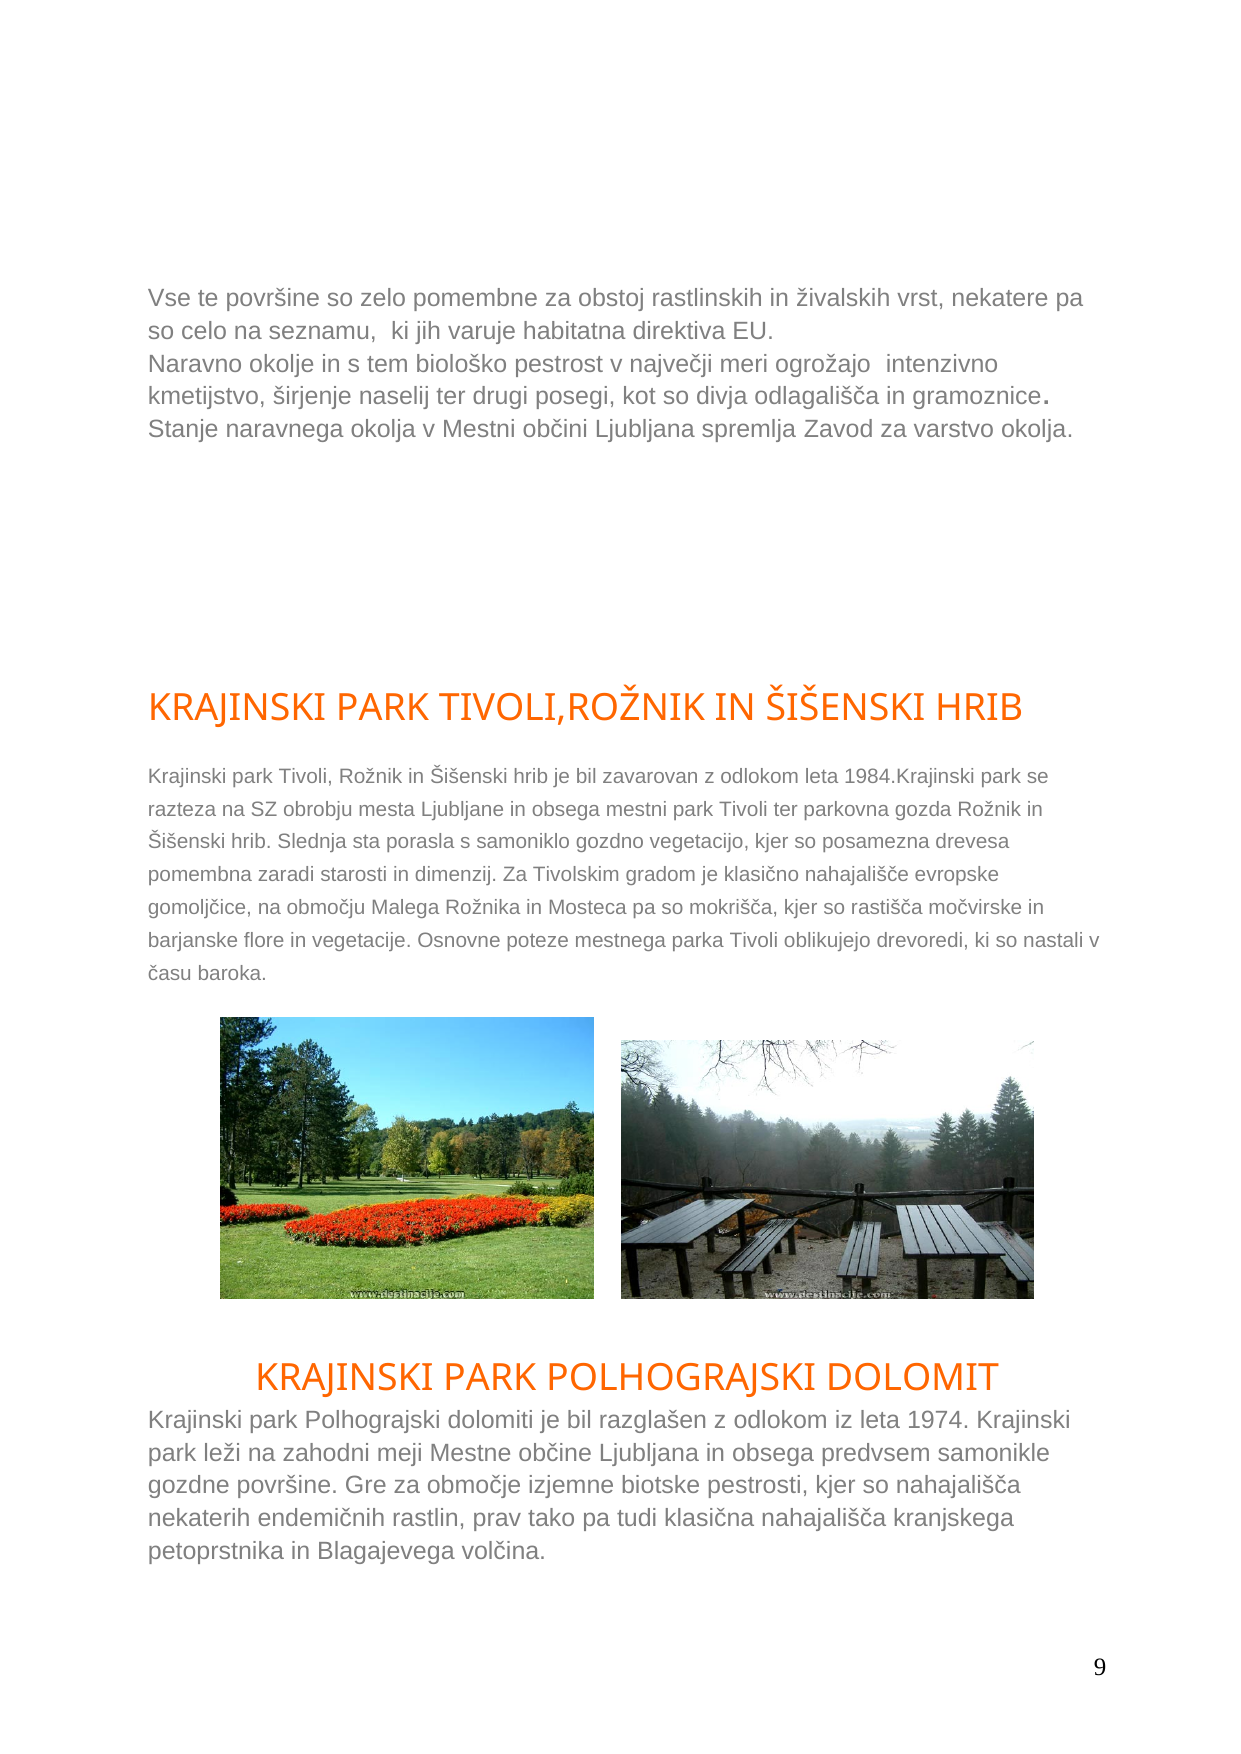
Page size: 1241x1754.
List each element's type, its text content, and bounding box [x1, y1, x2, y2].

text Krajinski park Tivoli, Rožnik in Šišenski hrib je bil zavarovan z odlokom leta 1984.Krajinski park se razteza na SZ obrobju mesta Ljubljane in obsega mestni park Tivoli ter parkovna gozda Rožnik in Šišenski hrib. Slednja sta porasla s samoniklo gozdno vegetacijo, kjer so posamezna drevesa pomembna zaradi starosti in dimenzij. Za Tivolskim gradom je klasično nahajališče evropske gomoljčice, na območju Malega Rožnika in Mosteca pa so mokrišča, kjer so rastišča močvirske in barjanske flore in vegetacije. Osnovne poteze mestnega parka Tivoli oblikujejo drevoredi, ki so nastali v času baroka. [148, 755, 1106, 984]
picture [621, 1040, 1034, 1299]
picture [220, 1017, 594, 1299]
text KRAJINSKI PARK POLHOGRAJSKI DOLOMIT [148, 1350, 1106, 1401]
text Naravno okolje in s tem biološko pestrost v največji meri ogrožajo intenzivno kmetijstvo, širjenje naselij ter drugi posegi, kot so divja odlagališča in gramoznice. Stanje naravnega okolja v Mestni občini Ljubljana spremlja Zavod za varstvo okolja. [148, 344, 1106, 443]
text Krajinski park Polhograjski dolomiti je bil razglašen z odlokom iz leta 1974. Krajinski park leži na zahodni meji Mestne občine Ljubljana in obsega predvsem samonikle gozdne površine. Gre za območje izjemne biotske pestrosti, kjer so nahajališča nekaterih endemičnih rastlin, prav tako pa tudi klasična nahajališča kranjskega petoprstnika in Blagajevega volčina. [148, 1401, 1106, 1565]
text KRAJINSKI PARK TIVOLI,ROŽNIK IN ŠIŠENSKI HRIB [148, 680, 1106, 731]
text Vse te površine so zelo pomembne za obstoj rastlinskih in živalskih vrst, nekatere pa so celo na seznamu, ki jih varuje habitatna direktiva EU. [148, 279, 1106, 344]
